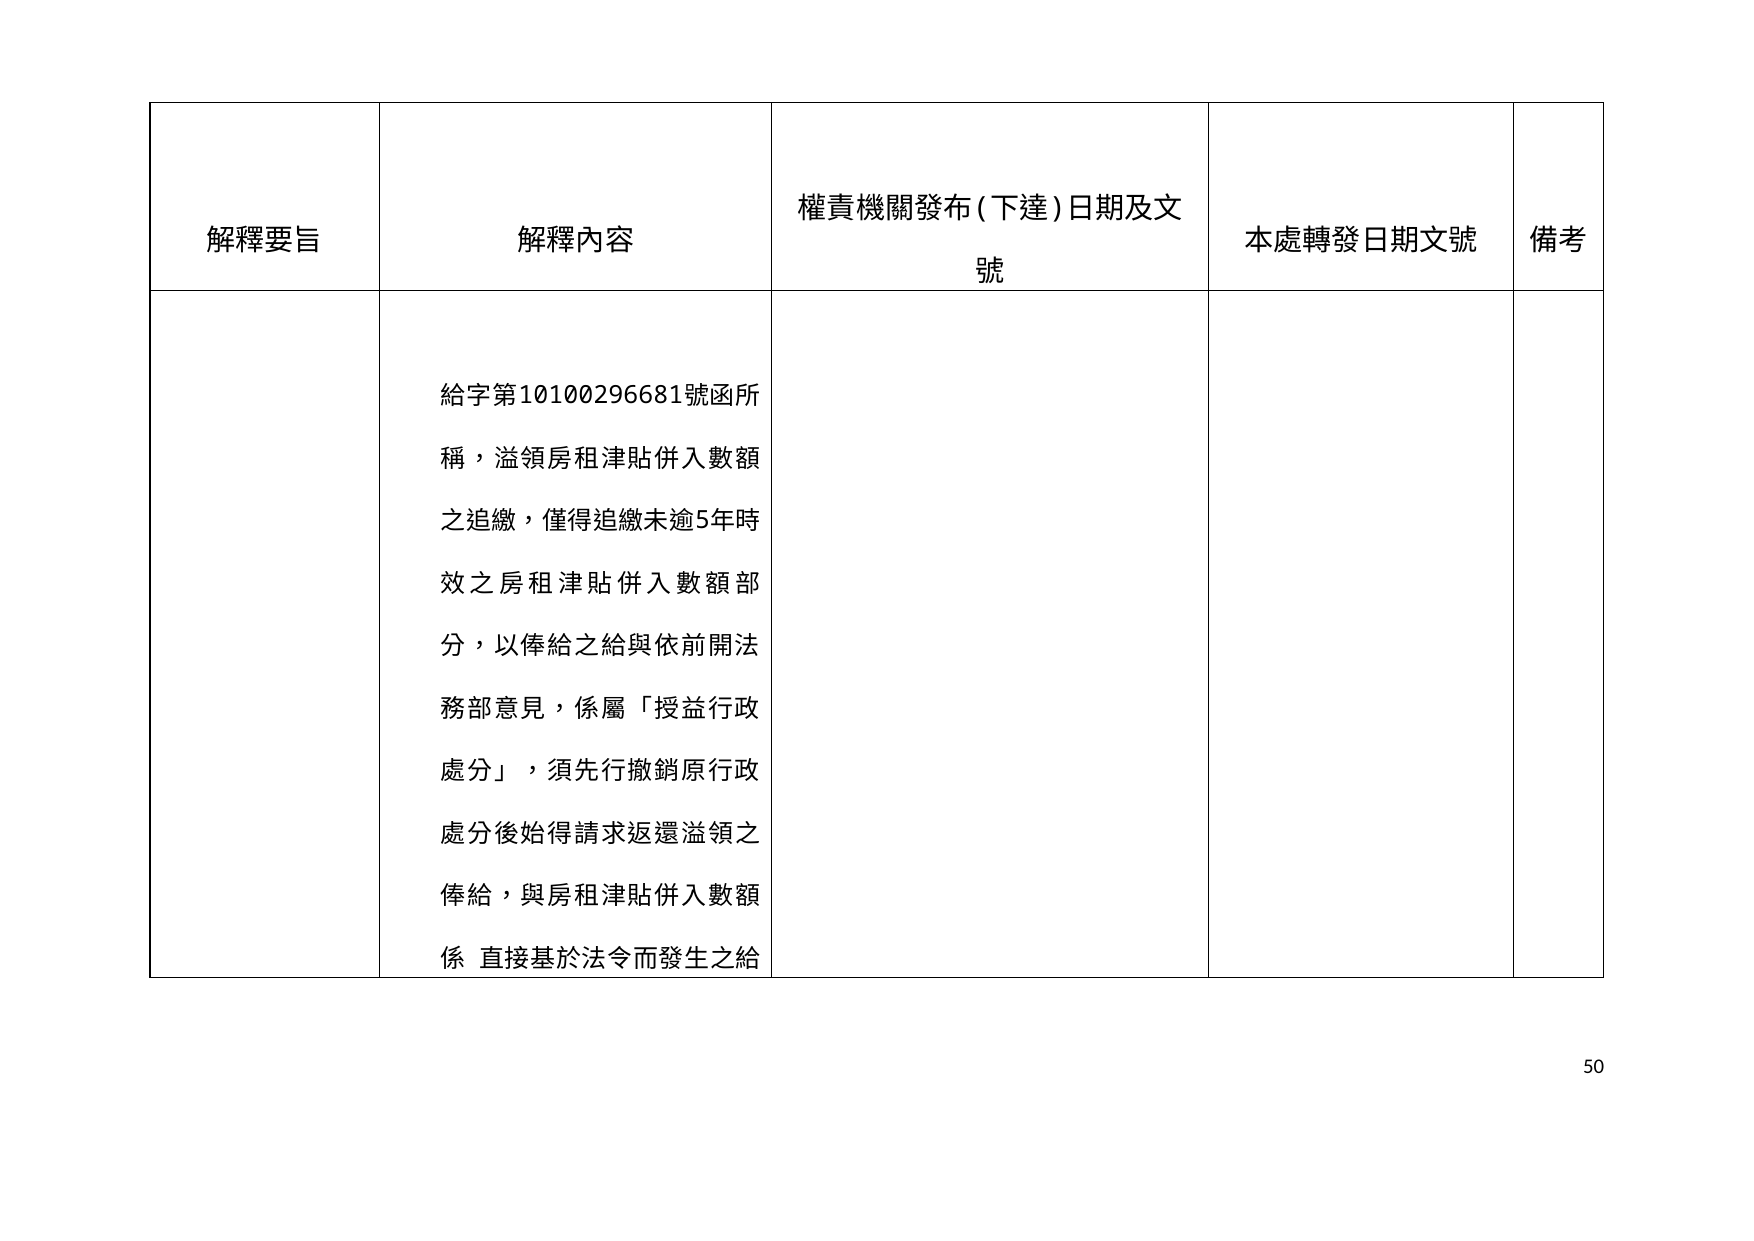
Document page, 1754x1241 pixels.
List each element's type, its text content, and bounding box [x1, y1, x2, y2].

table_cell [1209, 291, 1513, 977]
table_header 解釋內容 [380, 103, 771, 289]
table_cell [1514, 291, 1603, 977]
table_cell [151, 291, 379, 977]
table_header 解釋要旨 [151, 103, 379, 289]
table_header 備考 [1514, 103, 1603, 289]
table_header 權責機關發布(下達)日期及文號 [772, 103, 1208, 289]
table_cell 給字第10100296681號函所稱，溢領房租津貼併入數額之追繳，僅得追繳未逾5年時效之房租津貼併入數額部分，以俸給之給與依前開法務部意見，係屬「授益行政處分」，須先行撤銷原行政處分後始得請求返還溢領之俸給，與房租津貼併入數額係 直接基於法令而發生之給 [380, 291, 771, 977]
table_cell [772, 291, 1208, 977]
table_header 本處轉發日期文號 [1209, 103, 1513, 289]
